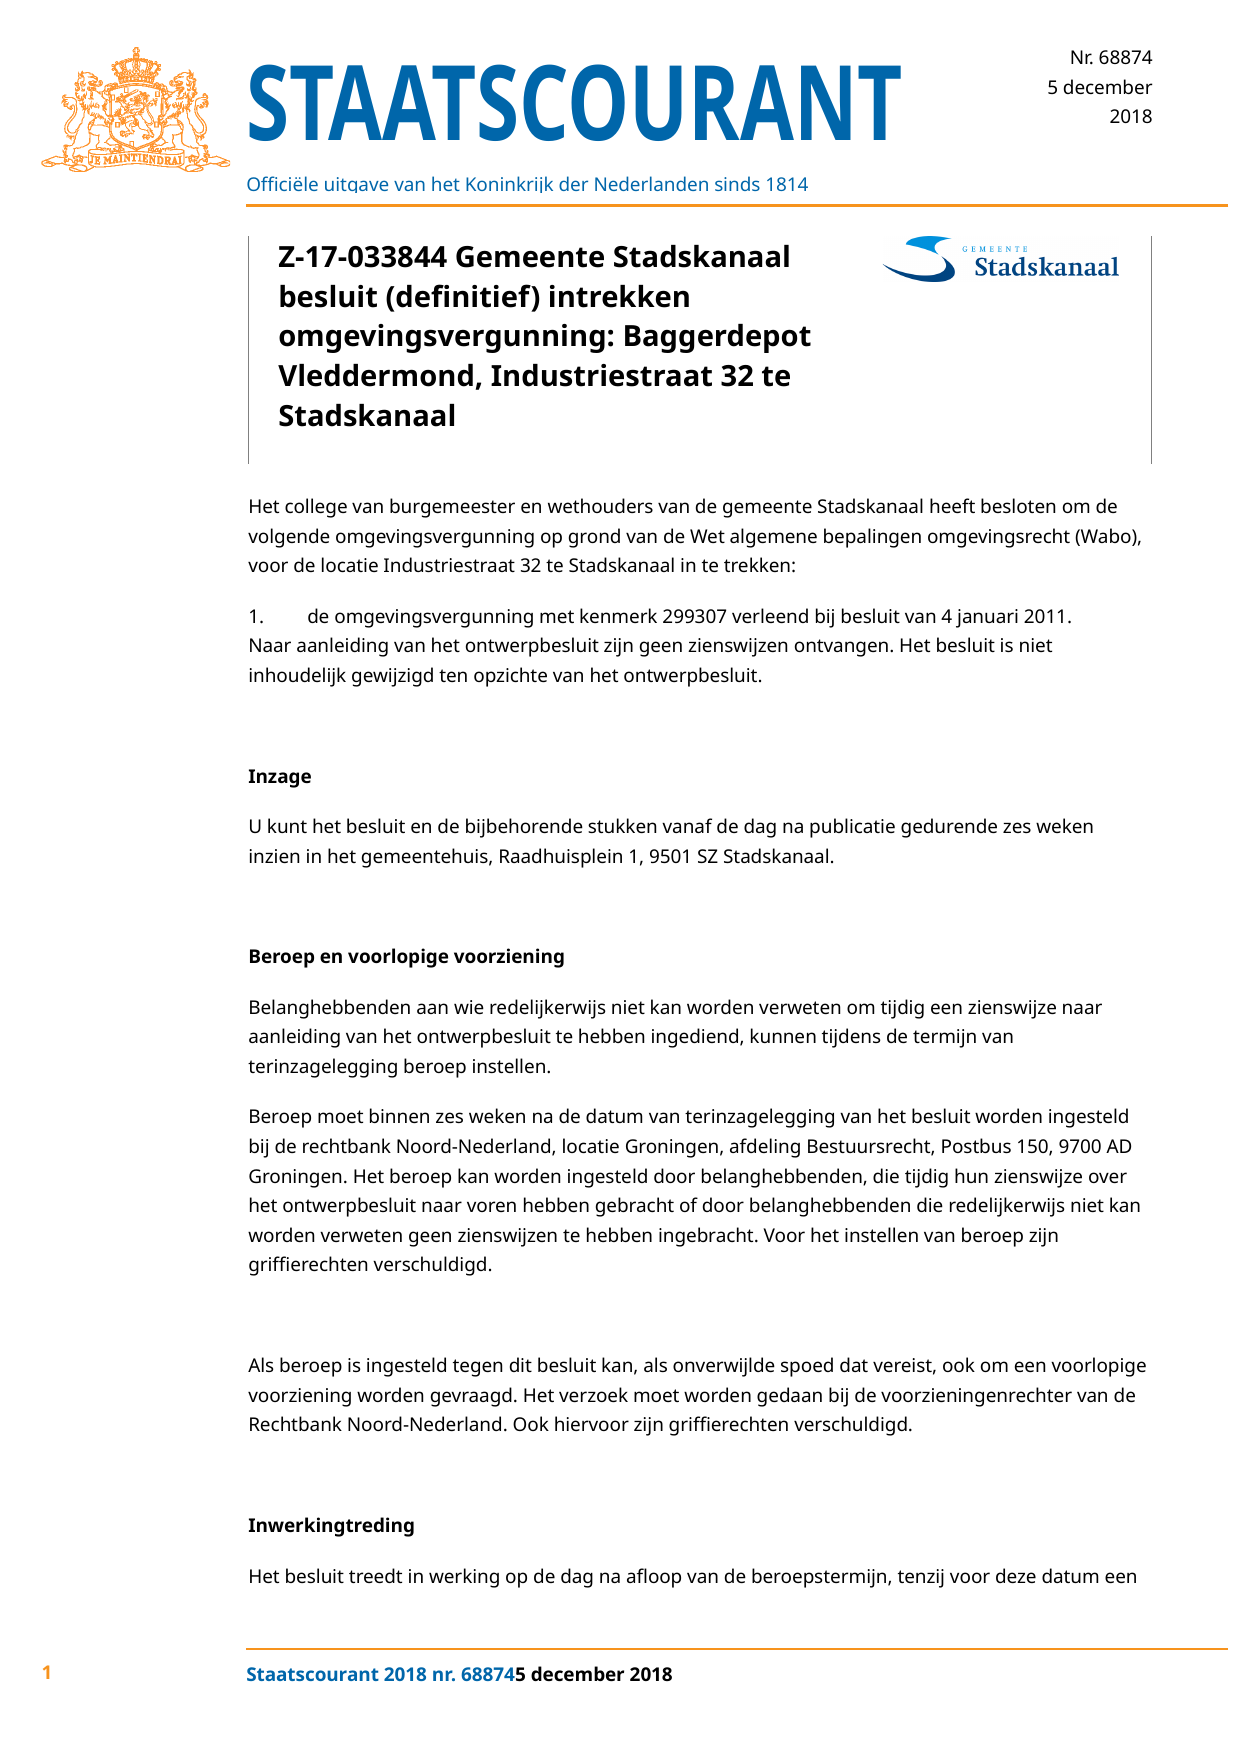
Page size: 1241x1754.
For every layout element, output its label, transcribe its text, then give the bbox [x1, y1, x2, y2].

text Inzage [248, 763, 1152, 789]
table_header [850, 236, 1151, 464]
picture [41, 47, 231, 172]
text Belanghebbenden aan wie redelijkerwijs niet kan worden verweten om tijdig een zienswijze naar aanleiding van het ontwerpbesluit te hebben ingediend, kunnen tijdens de termijn van terinzagelegging beroep instellen. [248, 994, 1152, 1079]
list de omgevingsvergunning met kenmerk 299307 verleend bij besluit van 4 januari 2011. [248, 603, 1152, 629]
table_header Z-17-033844 Gemeente Stadskanaal besluit (definitief) intrekken omgevingsvergunning: Baggerdepot Vleddermond, Industriestraat 32 te Stadskanaal [249, 236, 850, 464]
text U kunt het besluit en de bijbehorende stukken vanaf de dag na publicatie gedurende zes weken inzien in het gemeentehuis, Raadhuisplein 1, 9501 SZ Stadskanaal. [248, 813, 1152, 869]
text Het college van burgemeester en wethouders van de gemeente Stadskanaal heeft besloten om de volgende omgevingsvergunning op grond van de Wet algemene bepalingen omgevingsrecht (Wabo), voor de locatie Industriestraat 32 te Stadskanaal in te trekken: [248, 493, 1152, 578]
text Beroep en voorlopige voorziening [248, 944, 1152, 969]
text Naar aanleiding van het ontwerpbesluit zijn geen zienswijzen ontvangen. Het besluit is niet inhoudelijk gewijzigd ten opzichte van het ontwerpbesluit. [248, 632, 1152, 688]
text Als beroep is ingesteld tegen dit besluit kan, als onverwijlde spoed dat vereist, ook om een voorlopige voorziening worden gevraagd. Het verzoek moet worden gedaan bij de voorzieningenrechter van de Rechtbank Noord-Nederland. Ook hiervoor zijn griffierechten verschuldigd. [248, 1352, 1152, 1437]
text Inwerkingtreding [248, 1512, 1152, 1538]
text Beroep moet binnen zes weken na de datum van terinzagelegging van het besluit worden ingesteld bij de rechtbank Noord-Nederland, locatie Groningen, afdeling Bestuursrecht, Postbus 150, 9700 AD Groningen. Het beroep kan worden ingesteld door belanghebbenden, die tijdig hun zienswijze over het ontwerpbesluit naar voren hebben gebracht of door belanghebbenden die redelijkerwijs niet kan worden verweten geen zienswijzen te hebben ingebracht. Voor het instellen van beroep zijn griffierechten verschuldigd. [248, 1104, 1152, 1277]
picture [882, 236, 1119, 282]
text Het besluit treedt in werking op de dag na afloop van de beroepstermijn, tenzij voor deze datum een [248, 1563, 1152, 1589]
